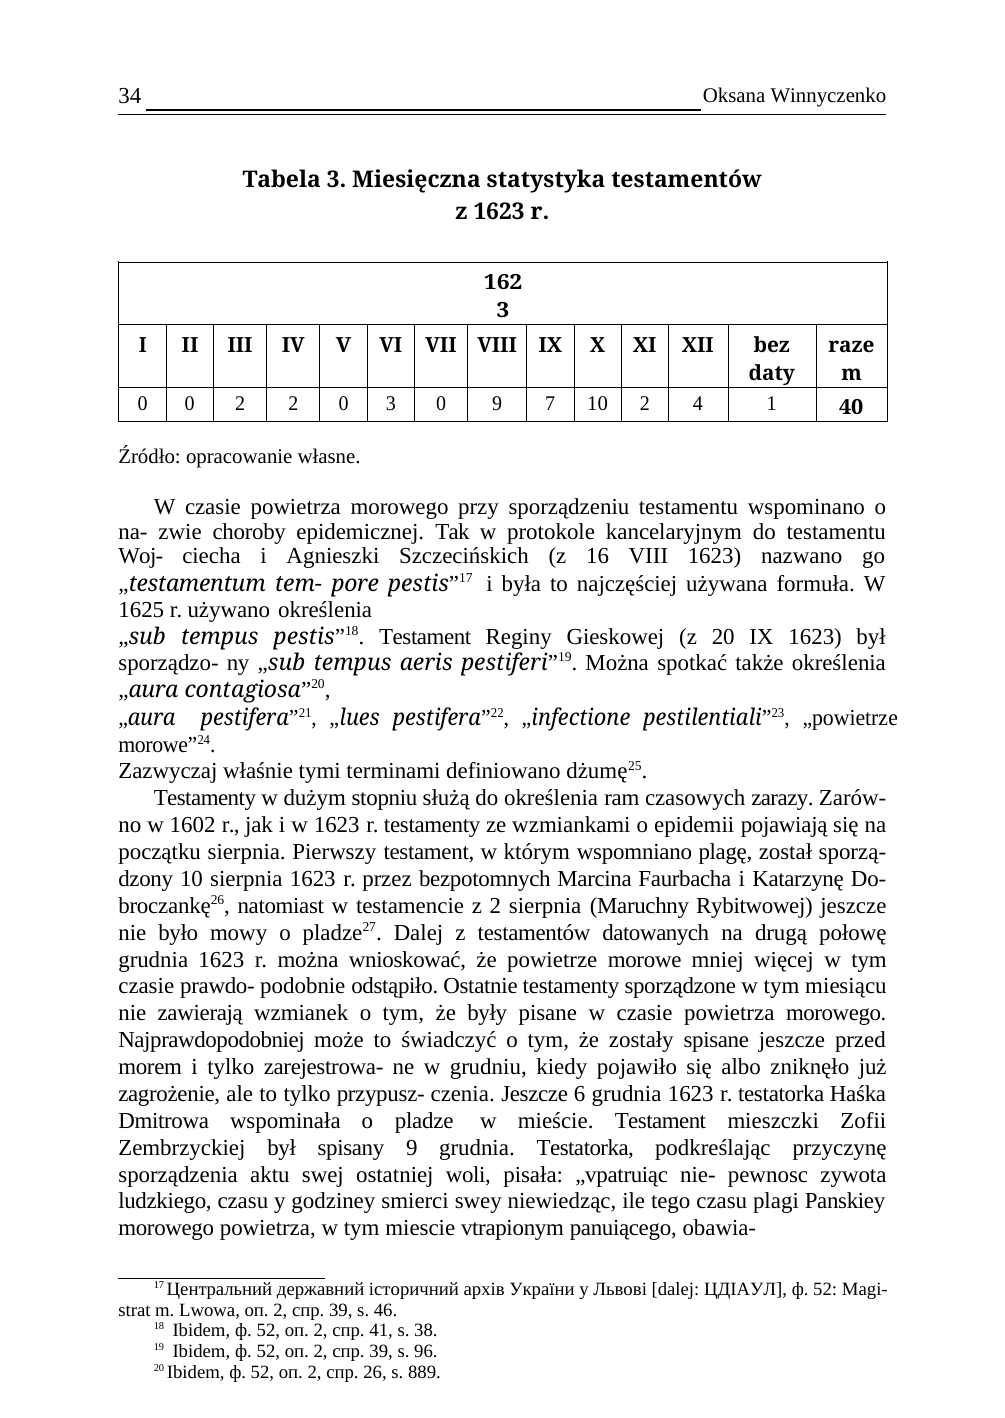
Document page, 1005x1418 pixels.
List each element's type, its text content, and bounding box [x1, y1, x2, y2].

table_cell 0 [415, 388, 467, 421]
text 19 Ibidem, ф. 52, oп. 2, спр. 39, s. 96. [153, 1341, 898, 1362]
table_cell II [167, 325, 213, 387]
table_cell 0 [320, 388, 367, 421]
table_header 1623 [119, 263, 887, 324]
subtitle Tabela 3. Miesięczna statystyka testamentów z 1623 r. [234, 163, 771, 226]
text 18 Ibidem, ф. 52, oп. 2, спр. 41, s. 38. [153, 1321, 898, 1341]
table_cell VI [368, 325, 414, 387]
table_cell V [320, 325, 367, 387]
table_cell III [214, 325, 266, 387]
table_cell XII [669, 325, 728, 387]
table_cell 2 [622, 388, 668, 421]
table_cell 0 [167, 388, 213, 421]
table_cell 3 [368, 388, 414, 421]
table_cell 1 [729, 388, 816, 421]
table_cell 4 [669, 388, 728, 421]
table_cell VII [415, 325, 467, 387]
text Testamenty w dużym stopniu służą do określenia ram czasowych zarazy. Zarów- no w 1602 r., jak i w 1623 r. testamenty ze wzmiankami o epidemii pojawiają się na początku sierpnia. Pierwszy testament, w którym wspomniano plagę, został sporzą- dzony 10 sierpnia 1623 r. przez bezpotomnych Marcina Faurbacha i Katarzynę Do- broczankę26, natomiast w testamencie z 2 sierpnia (Maruchny Rybitwowej) jeszcze nie było mowy o pladze27. Dalej z testamentów datowanych na drugą połowę grudnia 1623 r. można wnioskować, że powietrze morowe mniej więcej w tym czasie prawdo- podobnie odstąpiło. Ostatnie testamenty sporządzone w tym miesiącu nie zawierają wzmianek o tym, że były pisane w czasie powietrza morowego. Najprawdopodobniej może to świadczyć o tym, że zostały spisane jeszcze przed morem i tylko zarejestrowa- ne w grudniu, kiedy pojawiło się albo zniknęło już zagrożenie, ale to tylko przypusz- czenia. Jeszcze 6 grudnia 1623 r. testatorka Haśka Dmitrowa wspominała o pladze w mieście. Testament mieszczki Zofii Zembrzyckiej był spisany 9 grudnia. Testatorka, podkreślając przyczynę sporządzenia aktu swej ostatniej woli, pisała: „vpatruiąc nie- pewnosc zywota ludzkiego, czasu y godziney smierci swey niewiedząc, ile tego czasu plagi Panskiey morowego powietrza, w tym miescie vtrapionym panuiącego, obawia- [118, 784, 886, 1241]
table_cell XI [622, 325, 668, 387]
text 17 Центральний державний історичний архів України у Львові [dalej: ЦДІАУЛ], ф. 52: Magi- strat m. Lwowa, oп. 2, спр. 39, s. 46. [118, 1270, 898, 1321]
text W czasie powietrza morowego przy sporządzeniu testamentu wspominano o na- zwie choroby epidemicznej. Tak w protokole kancelaryjnym do testamentu Woj- ciecha i Agnieszki Szczecińskich (z 16 VIII 1623) nazwano go „testamentum tem- pore pestis”17 i była to najczęściej używana formuła. W 1625 r. używano określenia [118, 495, 886, 622]
text Zazwyczaj właśnie tymi terminami definiowano dżumę25. [118, 758, 898, 784]
table_cell 40 [817, 388, 887, 421]
table_cell I [119, 325, 166, 387]
text „sub tempus pestis”18. Testament Reginy Gieskowej (z 20 IX 1623) był sporządzo- ny „sub tempus aeris pestiferi”19. Można spotkać także określenia „aura contagiosa”20, [118, 622, 886, 704]
table_cell 7 [527, 388, 574, 421]
text 20 Ibidem, ф. 52, oп. 2, спр. 26, s. 889. [153, 1362, 898, 1383]
text „aura pestifera”21, „lues pestifera”22, „infectione pestilentiali”23, „powietrze morowe”24. [118, 704, 898, 758]
table_cell VIII [468, 325, 526, 387]
table_cell 2 [267, 388, 319, 421]
table_cell bez daty [729, 325, 816, 387]
table_cell IX [527, 325, 574, 387]
text Źródło: opracowanie własne. [118, 443, 898, 468]
table_cell razem [817, 325, 887, 387]
table_cell X [575, 325, 621, 387]
table_cell 2 [214, 388, 266, 421]
table_cell 10 [575, 388, 621, 421]
table_cell 9 [468, 388, 526, 421]
table_cell IV [267, 325, 319, 387]
table_cell 0 [119, 388, 166, 421]
